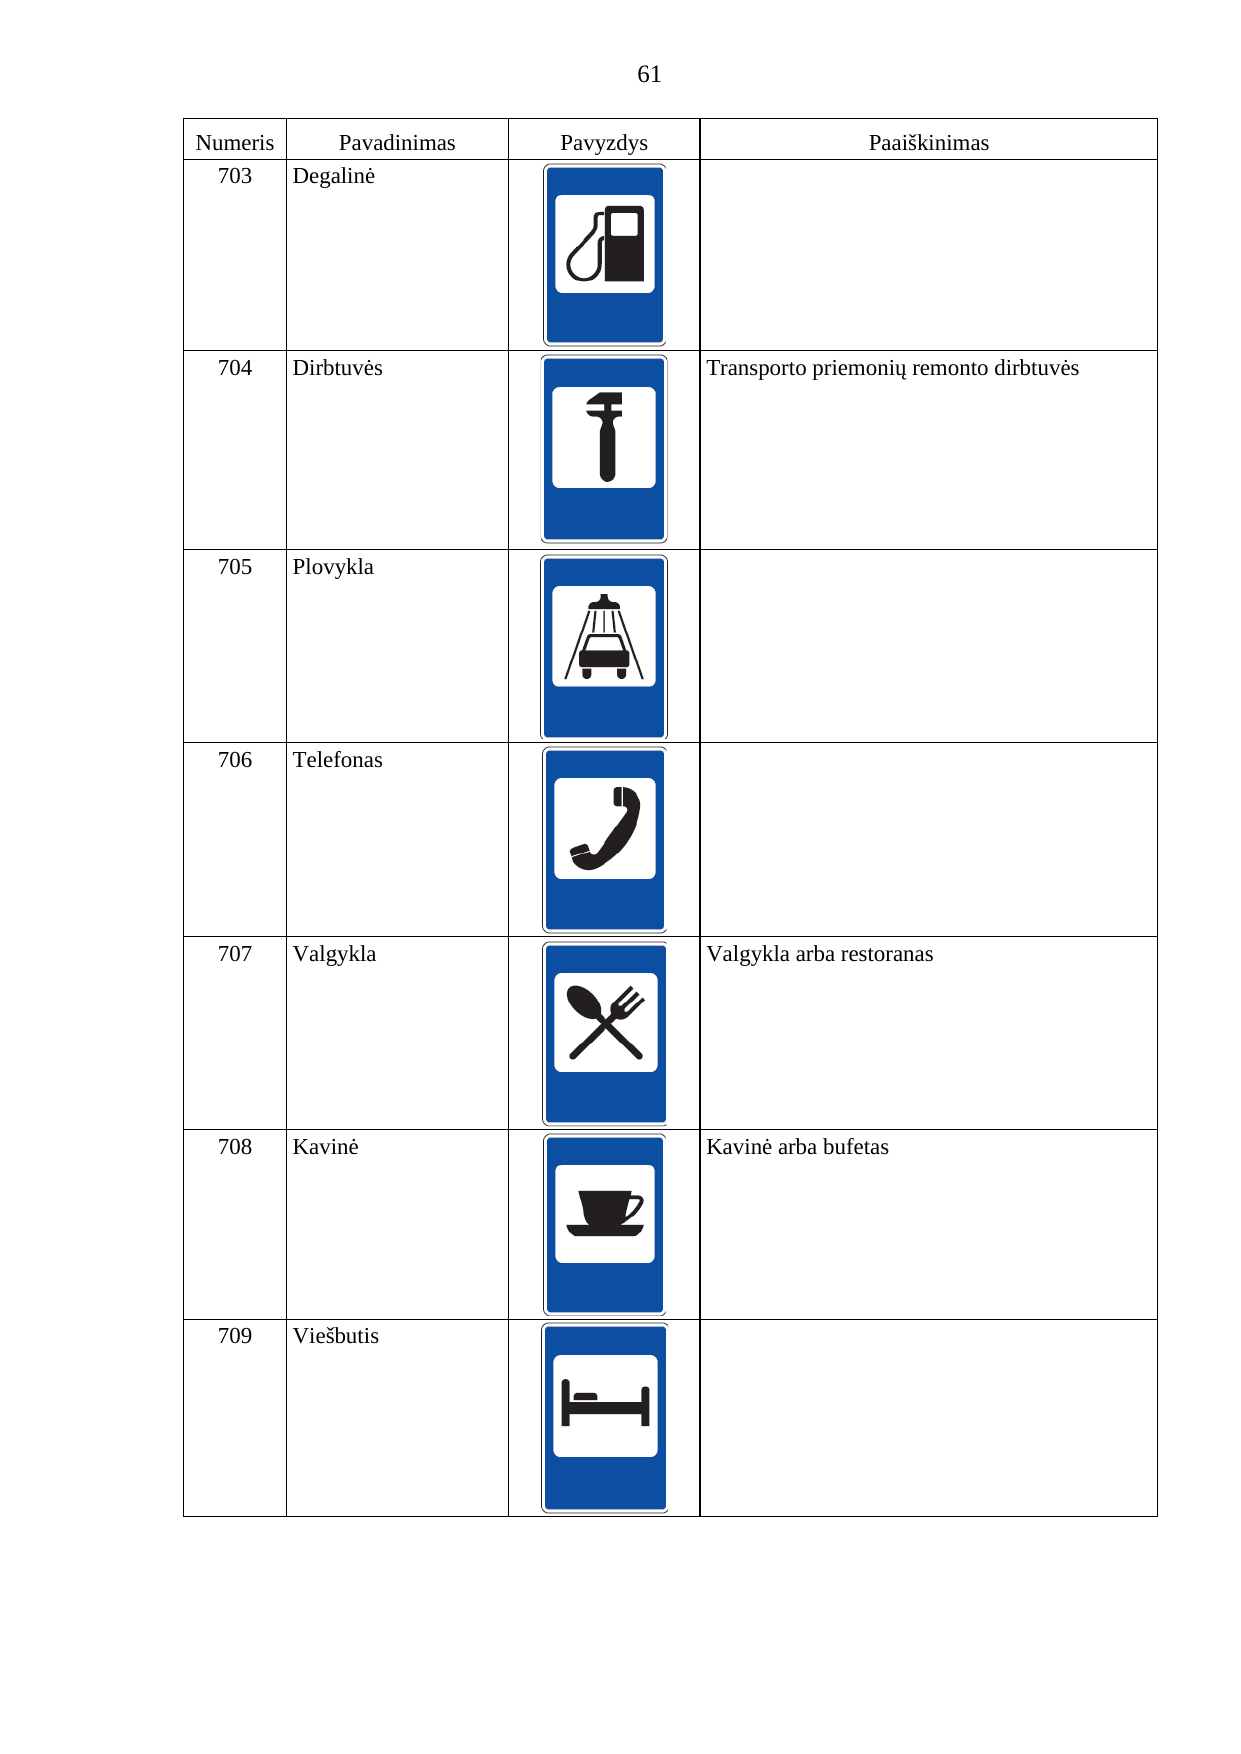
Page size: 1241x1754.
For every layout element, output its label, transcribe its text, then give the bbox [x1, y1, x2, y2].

table_cell [509, 351, 699, 549]
table_cell 708 [184, 1130, 286, 1319]
table_cell Telefonas [287, 743, 508, 936]
table_cell [509, 160, 699, 350]
table_cell Valgykla [287, 937, 508, 1129]
table_cell Kavinė arba bufetas [701, 1130, 1157, 1319]
table_cell Viešbutis [287, 1320, 508, 1516]
table_cell Kavinė [287, 1130, 508, 1319]
table_header Pavyzdys [509, 119, 699, 159]
table_cell [701, 160, 1157, 350]
table_cell [701, 550, 1157, 742]
table_header Pavadinimas [287, 119, 508, 159]
table_cell 705 [184, 550, 286, 742]
table_cell [509, 1130, 699, 1319]
table_cell Valgykla arba restoranas [701, 937, 1157, 1129]
table_cell [509, 937, 699, 1129]
table_cell 706 [184, 743, 286, 936]
table_cell 707 [184, 937, 286, 1129]
table_cell [701, 743, 1157, 936]
table_cell [509, 743, 699, 936]
table_cell [701, 1320, 1157, 1516]
table_cell 709 [184, 1320, 286, 1516]
table_cell [509, 550, 699, 742]
table_header Numeris [184, 119, 286, 159]
table_cell Degalinė [287, 160, 508, 350]
table_header Paaiškinimas [701, 119, 1157, 159]
table_cell Dirbtuvės [287, 351, 508, 549]
table_cell 703 [184, 160, 286, 350]
table_cell Transporto priemonių remonto dirbtuvės [701, 351, 1157, 549]
table_cell Plovykla [287, 550, 508, 742]
table_cell [509, 1320, 699, 1516]
table_cell 704 [184, 351, 286, 549]
